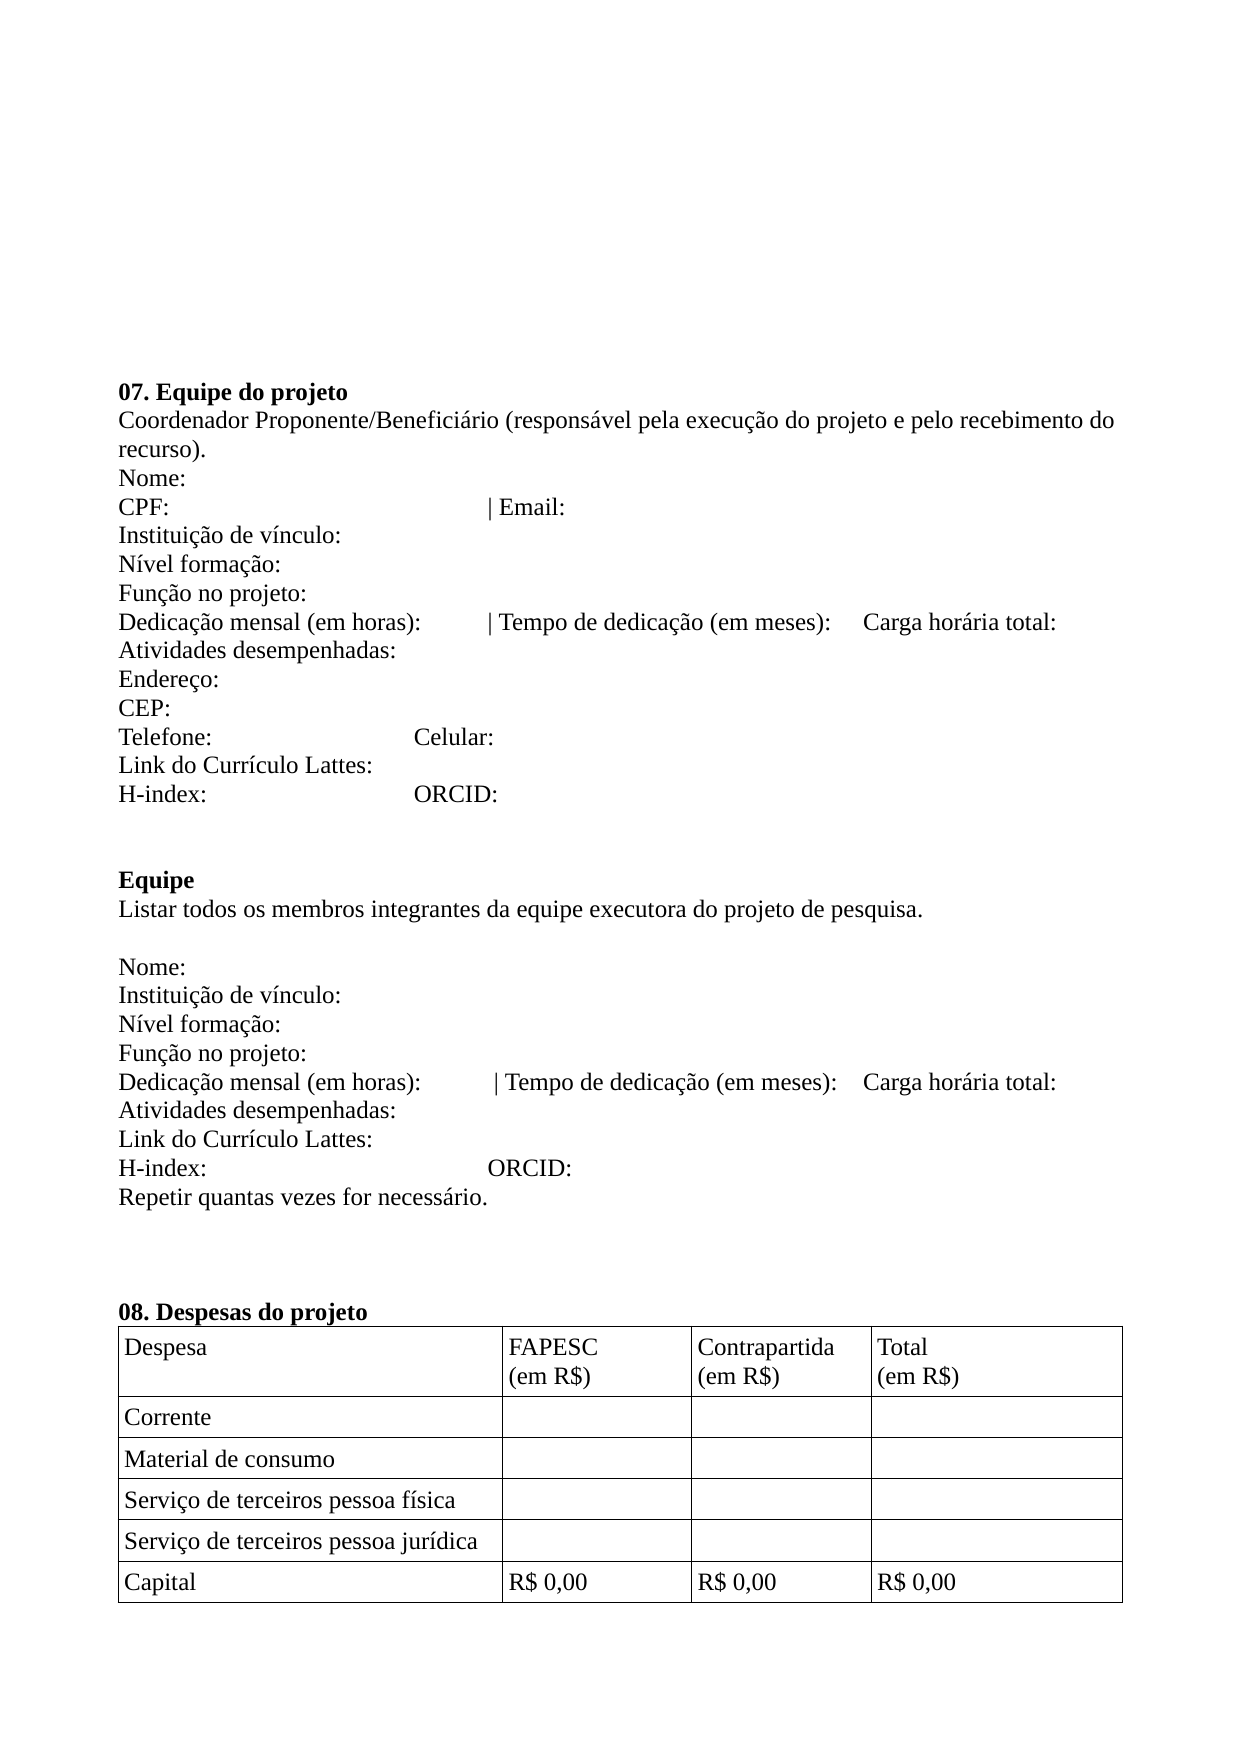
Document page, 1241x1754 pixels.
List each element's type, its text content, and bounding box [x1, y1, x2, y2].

text Função no projeto: [118, 1038, 1122, 1067]
table_header Despesa [119, 1327, 502, 1396]
text Endereço: [118, 664, 1122, 693]
table_cell [692, 1479, 871, 1519]
table_cell [503, 1438, 691, 1478]
table_cell Material de consumo [119, 1438, 502, 1478]
text Repetir quantas vezes for necessário. [118, 1182, 1122, 1211]
text H-index: ORCID: [118, 779, 1122, 808]
table_cell Capital [119, 1562, 502, 1602]
text Link do Currículo Lattes: [118, 751, 1122, 779]
text Nível formação: [118, 549, 1122, 578]
text Dedicação mensal (em horas): | Tempo de dedicação (em meses): Carga horária total: Atividades desempenhadas: [118, 1067, 1122, 1124]
text Nome: [118, 463, 1122, 492]
table_cell Corrente [119, 1397, 502, 1437]
text Função no projeto: [118, 578, 1122, 607]
text Equipe [118, 866, 1122, 894]
text Listar todos os membros integrantes da equipe executora do projeto de pesquisa. [118, 894, 1122, 923]
table_cell [692, 1438, 871, 1478]
text 07. Equipe do projeto [118, 377, 1122, 406]
table_header FAPESC (em R$) [503, 1327, 691, 1396]
table_cell R$ 0,00 [692, 1562, 871, 1602]
table_cell Serviço de terceiros pessoa física [119, 1479, 502, 1519]
table_cell [872, 1397, 1122, 1437]
table_cell R$ 0,00 [872, 1562, 1122, 1602]
table_cell R$ 0,00 [503, 1562, 691, 1602]
table_cell Serviço de terceiros pessoa jurídica [119, 1520, 502, 1561]
text Instituição de vínculo: [118, 521, 1122, 549]
table_cell [503, 1479, 691, 1519]
table_header Total (em R$) [872, 1327, 1122, 1396]
text CEP: [118, 693, 1122, 722]
table_cell [872, 1479, 1122, 1519]
text 08. Despesas do projeto [118, 1297, 1122, 1326]
text Coordenador Proponente/Beneficiário (responsável pela execução do projeto e pelo recebimento do recurso). [118, 406, 1122, 463]
table_cell [503, 1397, 691, 1437]
text Instituição de vínculo: [118, 981, 1122, 1009]
table_cell [872, 1438, 1122, 1478]
table_cell [503, 1520, 691, 1561]
table_cell [872, 1520, 1122, 1561]
text CPF: | Email: [118, 492, 1122, 521]
text Link do Currículo Lattes: [118, 1124, 1122, 1153]
text Telefone: Celular: [118, 722, 1122, 751]
text Dedicação mensal (em horas): | Tempo de dedicação (em meses): Carga horária total: Atividades desempenhadas: [118, 607, 1122, 664]
table_header Contrapartida (em R$) [692, 1327, 871, 1396]
text Nível formação: [118, 1009, 1122, 1038]
table_cell [692, 1397, 871, 1437]
text Nome: [118, 952, 1122, 981]
table_cell [692, 1520, 871, 1561]
text H-index: ORCID: [118, 1153, 1122, 1182]
